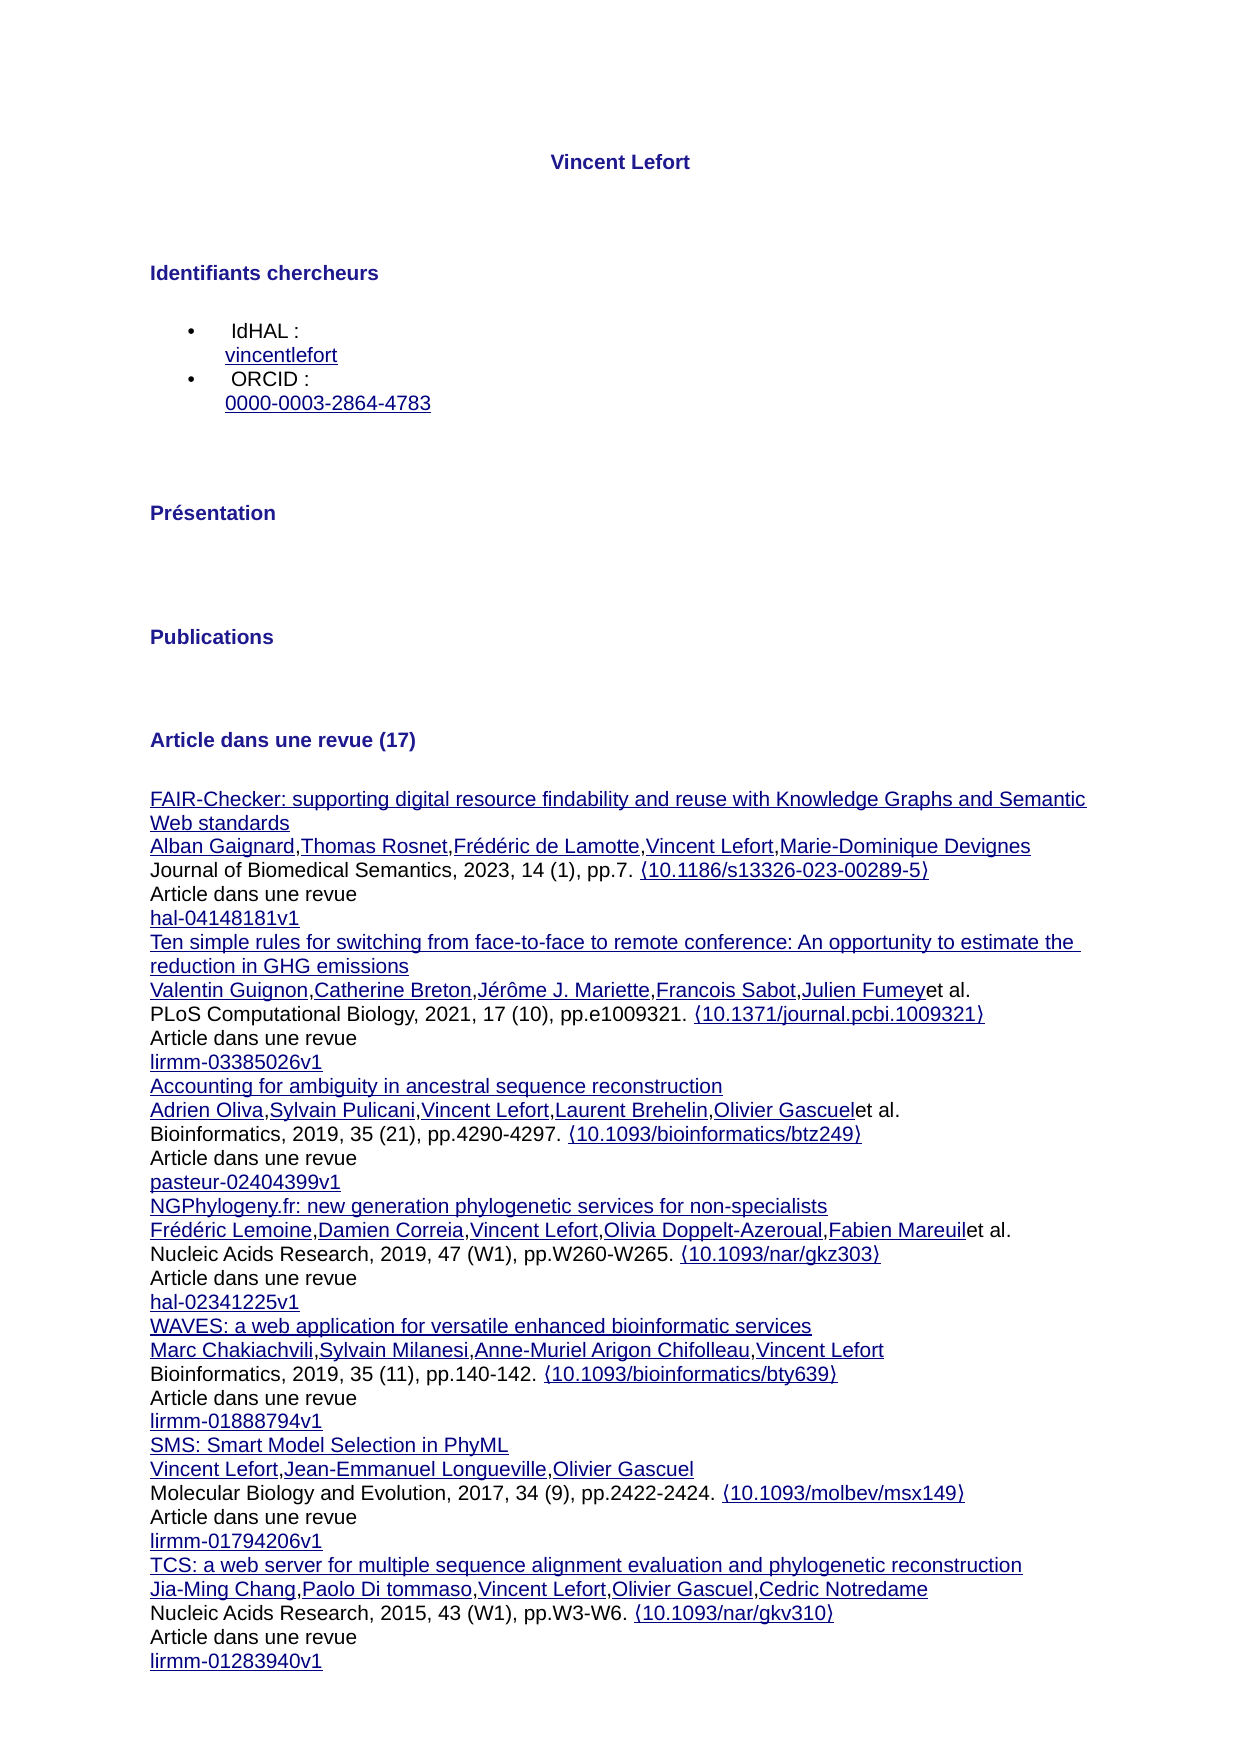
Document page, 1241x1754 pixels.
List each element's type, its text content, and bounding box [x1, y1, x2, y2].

table_cell TCS: a web server for multiple sequence alignment evaluation and phylogenetic reconstruction Jia-Ming Chang,Paolo Di tommaso,Vincent Lefort,Olivier Gascuel,Cedric Notredame Nucleic Acids Research, 2015, 43 (W1), pp.W3-W6. ⟨10.1093/nar/gkv310⟩ Article dans une revue lirmm-01283940v1 [150, 1553, 1090, 1673]
table_cell Accounting for ambiguity in ancestral sequence reconstruction Adrien Oliva,Sylvain Pulicani,Vincent Lefort,Laurent Brehelin,Olivier Gascuelet al. Bioinformatics, 2019, 35 (21), pp.4290-4297. ⟨10.1093/bioinformatics/btz249⟩ Article dans une revue pasteur-02404399v1 [150, 1074, 1090, 1194]
table_cell WAVES: a web application for versatile enhanced bioinformatic services Marc Chakiachvili,Sylvain Milanesi,Anne-Muriel Arigon Chifolleau,Vincent Lefort Bioinformatics, 2019, 35 (11), pp.140-142. ⟨10.1093/bioinformatics/bty639⟩ Article dans une revue lirmm-01888794v1 [150, 1314, 1090, 1433]
subtitle Présentation [150, 501, 1090, 525]
subtitle Publications [150, 625, 1090, 649]
table_cell Ten simple rules for switching from face-to-face to remote conference: An opportunity to estimate the reduction in GHG emissions Valentin Guignon,Catherine Breton,Jérôme J. Mariette,Francois Sabot,Julien Fumeyet al. PLoS Computational Biology, 2021, 17 (10), pp.e1009321. ⟨10.1371/journal.pcbi.1009321⟩ Article dans une revue lirmm-03385026v1 [150, 930, 1090, 1074]
subtitle Identifiants chercheurs [150, 260, 1090, 284]
list vincentlefort [187, 343, 1090, 367]
subtitle Article dans une revue (17) [150, 728, 1090, 752]
table_header FAIR-Checker: supporting digital resource findability and reuse with Knowledge Graphs and Semantic Web standards Alban Gaignard,Thomas Rosnet,Frédéric de Lamotte,Vincent Lefort,Marie-Dominique Devignes Journal of Biomedical Semantics, 2023, 14 (1), pp.7. ⟨10.1186/s13326-023-00289-5⟩ Article dans une revue hal-04148181v1 [150, 786, 1090, 930]
table_cell SMS: Smart Model Selection in PhyML Vincent Lefort,Jean-Emmanuel Longueville,Olivier Gascuel Molecular Biology and Evolution, 2017, 34 (9), pp.2422-2424. ⟨10.1093/molbev/msx149⟩ Article dans une revue lirmm-01794206v1 [150, 1433, 1090, 1553]
subtitle Vincent Lefort [150, 150, 1090, 174]
table_cell NGPhylogeny.fr: new generation phylogenetic services for non-specialists Frédéric Lemoine,Damien Correia,Vincent Lefort,Olivia Doppelt-Azeroual,Fabien Mareuilet al. Nucleic Acids Research, 2019, 47 (W1), pp.W260-W265. ⟨10.1093/nar/gkz303⟩ Article dans une revue hal-02341225v1 [150, 1194, 1090, 1313]
list ORCID : [187, 367, 1090, 391]
list 0000-0003-2864-4783 [187, 391, 1090, 414]
list IdHAL : [187, 319, 1090, 343]
